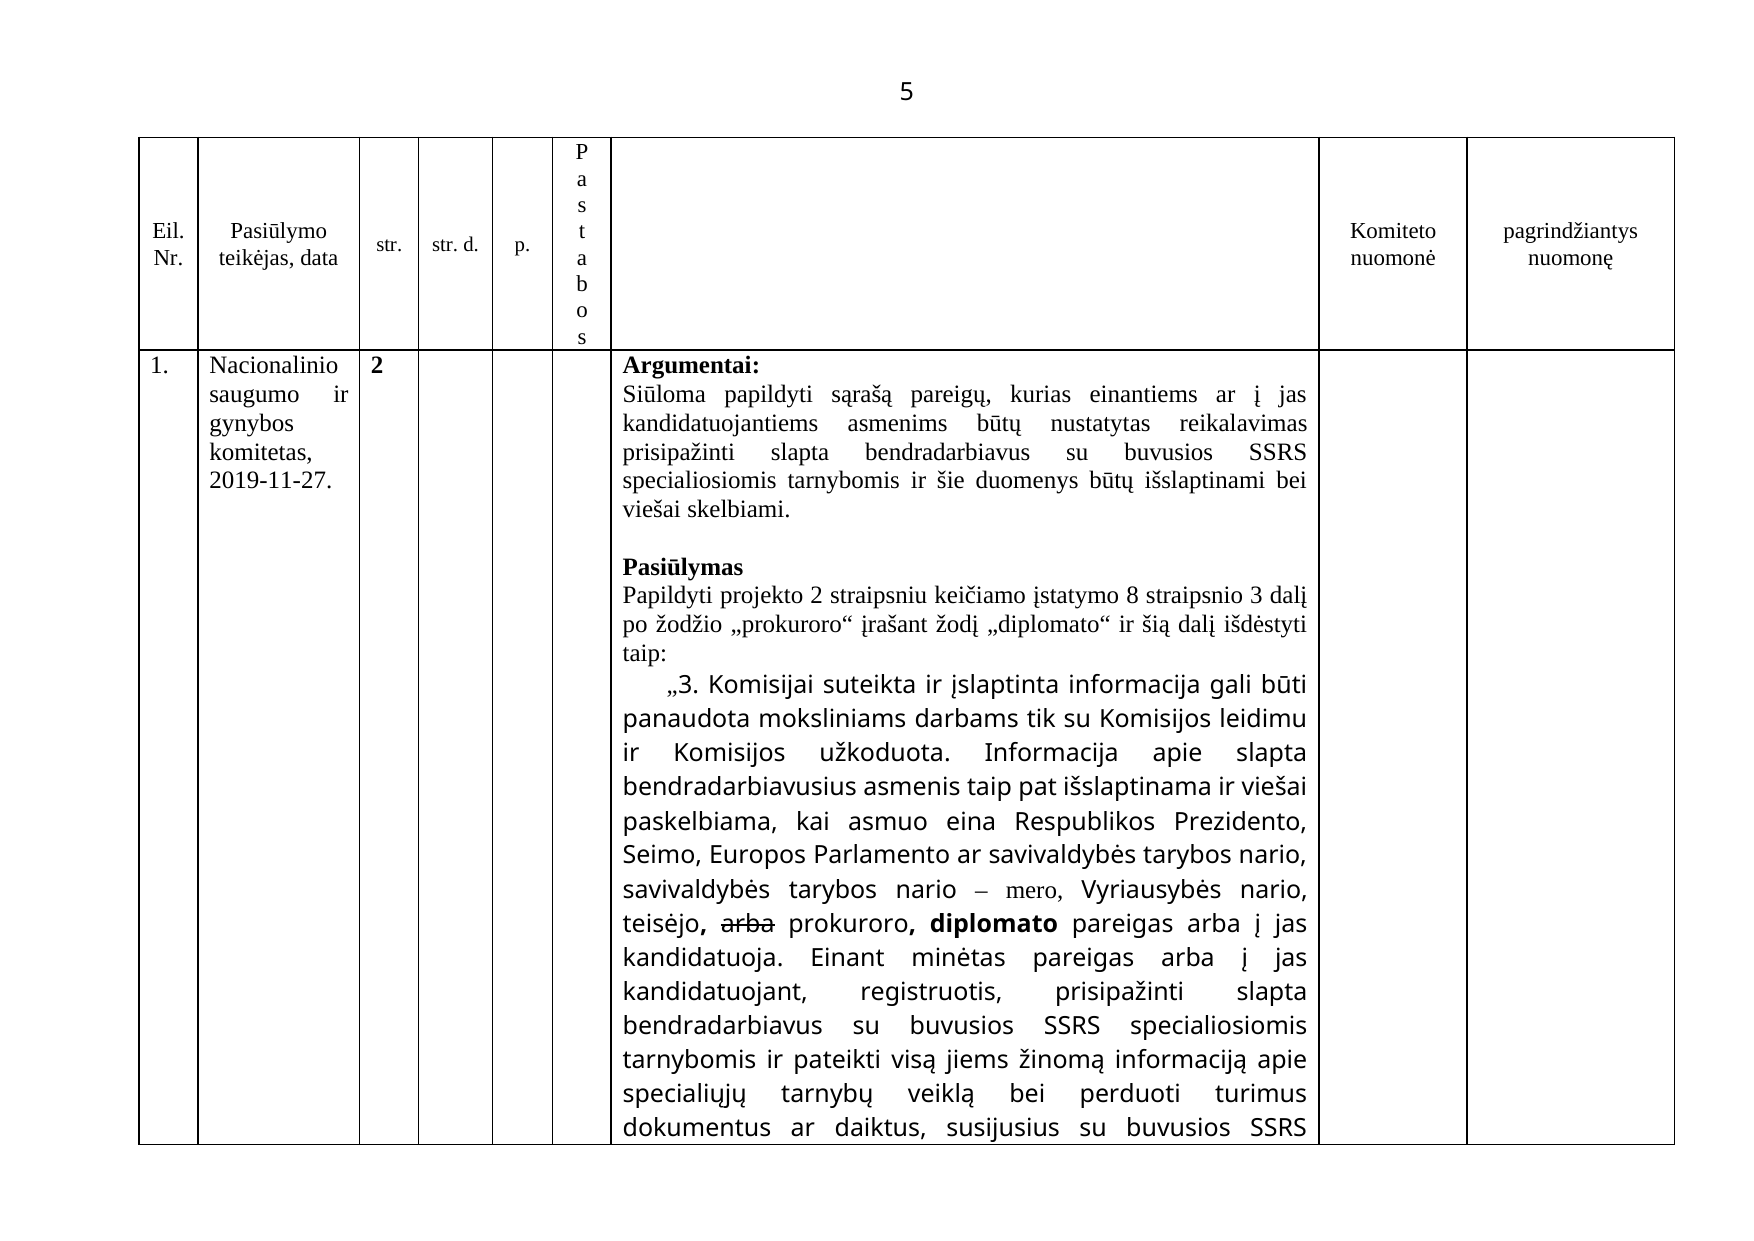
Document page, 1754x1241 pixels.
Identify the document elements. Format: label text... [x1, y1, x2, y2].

table_header [612, 138, 1318, 349]
table_header Pastabos [553, 138, 610, 349]
table_cell [419, 351, 492, 1144]
table_cell Nacionalinio saugumo ir gynybos komitetas, 2019-11-27. [199, 351, 359, 1144]
table_cell p. [493, 138, 552, 349]
table_header Pasiūlymo teikėjas, data [199, 138, 359, 349]
table_cell str. [360, 138, 418, 349]
table_cell 1. [140, 351, 197, 1144]
table_cell 2 [360, 351, 418, 1144]
table_header Komiteto nuomonė [1320, 138, 1466, 349]
table_cell [493, 351, 552, 1144]
table_cell [1468, 351, 1674, 1144]
table_cell [1320, 351, 1466, 1144]
table_header pagrindžiantys nuomonę [1468, 138, 1674, 349]
table_cell [553, 351, 610, 1144]
table_header Eil. Nr. [140, 138, 197, 349]
table_cell str. d. [419, 138, 492, 349]
table_cell Argumentai: Siūloma papildyti sąrašą pareigų, kurias einantiems ar į jas kandidatuojantiems asmenims būtų nustatytas reikalavimas prisipažinti slapta bendradarbiavus su buvusios SSRS specialiosiomis tarnybomis ir šie duomenys būtų išslaptinami bei viešai skelbiami. Pasiūlymas Papildyti projekto 2 straipsniu keičiamo įstatymo 8 straipsnio 3 dalį po žodžio „prokuroro“ įrašant žodį „diplomato“ ir šią dalį išdėstyti taip: „3. Komisijai suteikta ir įslaptinta informacija gali būti panaudota moksliniams darbams tik su Komisijos leidimu ir Komisijos užkoduota. Informacija apie slapta bendradarbiavusius asmenis taip pat išslaptinama ir viešai paskelbiama, kai asmuo eina Respublikos Prezidento, Seimo, Europos Parlamento ar savivaldybės tarybos nario, savivaldybės tarybos nario – mero, Vyriausybės nario, teisėjo, arba prokuroro, diplomato pareigas arba į jas kandidatuoja. Einant minėtas pareigas arba į jas kandidatuojant, registruotis, prisipažinti slapta bendradarbiavus su buvusios SSRS specialiosiomis tarnybomis ir pateikti visą jiems žinomą informaciją apie specialiųjų tarnybų veiklą bei perduoti turimus dokumentus ar daiktus, susijusius su buvusios SSRS [612, 351, 1318, 1144]
